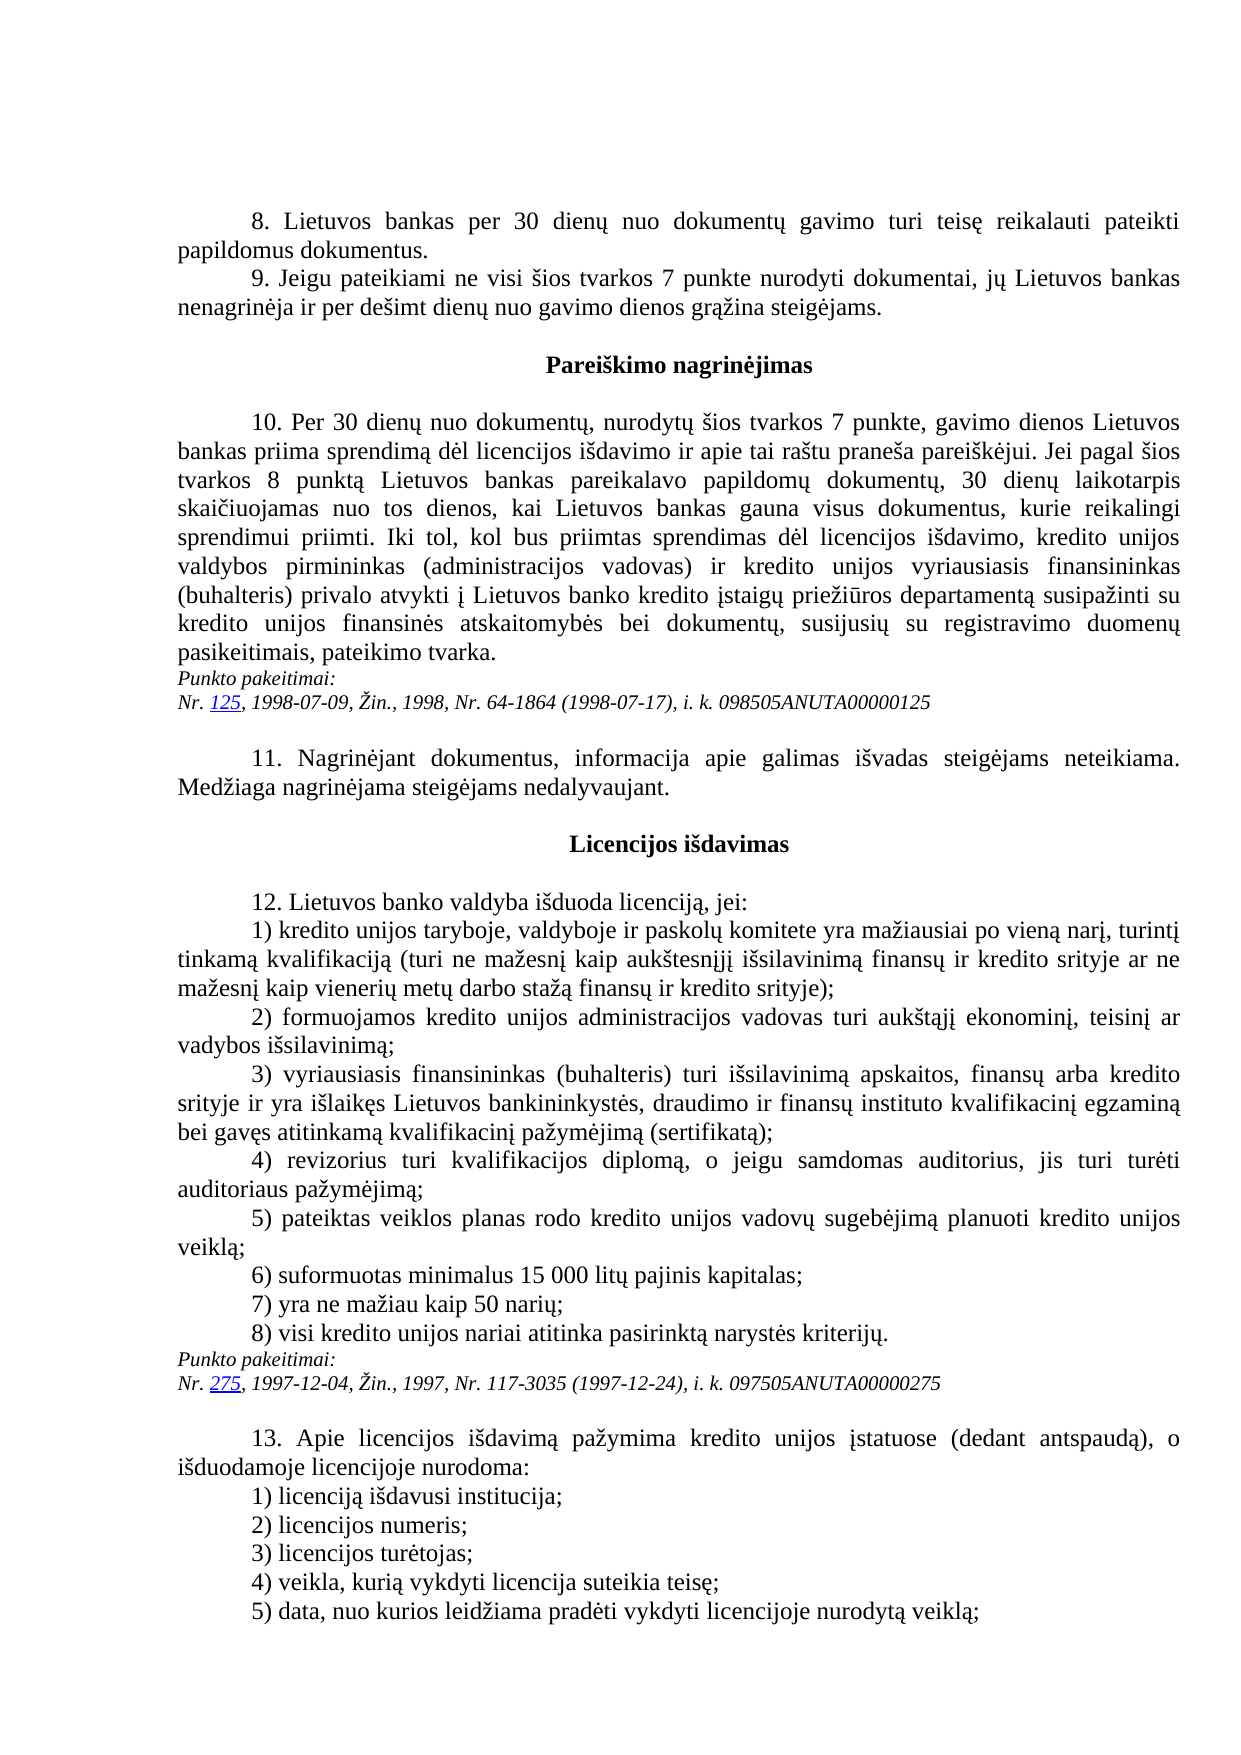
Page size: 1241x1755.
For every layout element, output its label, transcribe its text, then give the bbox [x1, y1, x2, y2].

text 8) visi kredito unijos nariai atitinka pasirinktą narystės kriterijų. [177, 1318, 1181, 1347]
text 9. Jeigu pateikiami ne visi šios tvarkos 7 punkte nurodyti dokumentai, jų Lietuvos bankas nenagrinėja ir per dešimt dienų nuo gavimo dienos grąžina steigėjams. [177, 263, 1181, 321]
text 2) licencijos numeris; [177, 1510, 1181, 1538]
text 8. Lietuvos bankas per 30 dienų nuo dokumentų gavimo turi teisę reikalauti pateikti papildomus dokumentus. [177, 206, 1181, 263]
text 4) revizorius turi kvalifikacijos diplomą, o jeigu samdomas auditorius, jis turi turėti auditoriaus pažymėjimą; [177, 1145, 1181, 1203]
text Nr. 125, 1998-07-09, Žin., 1998, Nr. 64-1864 (1998-07-17), i. k. 098505ANUTA00000125 [177, 690, 1181, 714]
text 5) pateiktas veiklos planas rodo kredito unijos vadovų sugebėjimą planuoti kredito unijos veiklą; [177, 1203, 1181, 1260]
text Punkto pakeitimai: [177, 1347, 1181, 1371]
text 12. Lietuvos banko valdyba išduoda licenciją, jei: [177, 887, 1181, 915]
text Pareiškimo nagrinėjimas [177, 350, 1181, 378]
text 1) licenciją išdavusi institucija; [177, 1481, 1181, 1510]
text 10. Per 30 dienų nuo dokumentų, nurodytų šios tvarkos 7 punkte, gavimo dienos Lietuvos bankas priima sprendimą dėl licencijos išdavimo ir apie tai raštu praneša pareiškėjui. Jei pagal šios tvarkos 8 punktą Lietuvos bankas pareikalavo papildomų dokumentų, 30 dienų laikotarpis skaičiuojamas nuo tos dienos, kai Lietuvos bankas gauna visus dokumentus, kurie reikalingi sprendimui priimti. Iki tol, kol bus priimtas sprendimas dėl licencijos išdavimo, kredito unijos valdybos pirmininkas (administracijos vadovas) ir kredito unijos vyriausiasis finansininkas (buhalteris) privalo atvykti į Lietuvos banko kredito įstaigų priežiūros departamentą susipažinti su kredito unijos finansinės atskaitomybės bei dokumentų, susijusių su registravimo duomenų pasikeitimais, pateikimo tvarka. [177, 407, 1181, 666]
text 3) vyriausiasis finansininkas (buhalteris) turi išsilavinimą apskaitos, finansų arba kredito srityje ir yra išlaikęs Lietuvos bankininkystės, draudimo ir finansų instituto kvalifikacinį egzaminą bei gavęs atitinkamą kvalifikacinį pažymėjimą (sertifikatą); [177, 1059, 1181, 1145]
text 11. Nagrinėjant dokumentus, informacija apie galimas išvadas steigėjams neteikiama. Medžiaga nagrinėjama steigėjams nedalyvaujant. [177, 743, 1181, 800]
text 4) veikla, kurią vykdyti licencija suteikia teisę; [177, 1567, 1181, 1596]
text Licencijos išdavimas [177, 829, 1181, 858]
text 13. Apie licencijos išdavimą pažymima kredito unijos įstatuose (dedant antspaudą), o išduodamoje licencijoje nurodoma: [177, 1423, 1181, 1481]
text 2) formuojamos kredito unijos administracijos vadovas turi aukštąjį ekonominį, teisinį ar vadybos išsilavinimą; [177, 1002, 1181, 1059]
text 1) kredito unijos taryboje, valdyboje ir paskolų komitete yra mažiausiai po vieną narį, turintį tinkamą kvalifikaciją (turi ne mažesnį kaip aukštesnįjį išsilavinimą finansų ir kredito srityje ar ne mažesnį kaip vienerių metų darbo stažą finansų ir kredito srityje); [177, 915, 1181, 1002]
text 6) suformuotas minimalus 15 000 litų pajinis kapitalas; [177, 1260, 1181, 1289]
text Nr. 275, 1997-12-04, Žin., 1997, Nr. 117-3035 (1997-12-24), i. k. 097505ANUTA00000275 [177, 1371, 1181, 1395]
text 5) data, nuo kurios leidžiama pradėti vykdyti licencijoje nurodytą veiklą; [177, 1596, 1181, 1625]
text 7) yra ne mažiau kaip 50 narių; [177, 1289, 1181, 1318]
text 3) licencijos turėtojas; [177, 1538, 1181, 1567]
text Punkto pakeitimai: [177, 666, 1181, 690]
